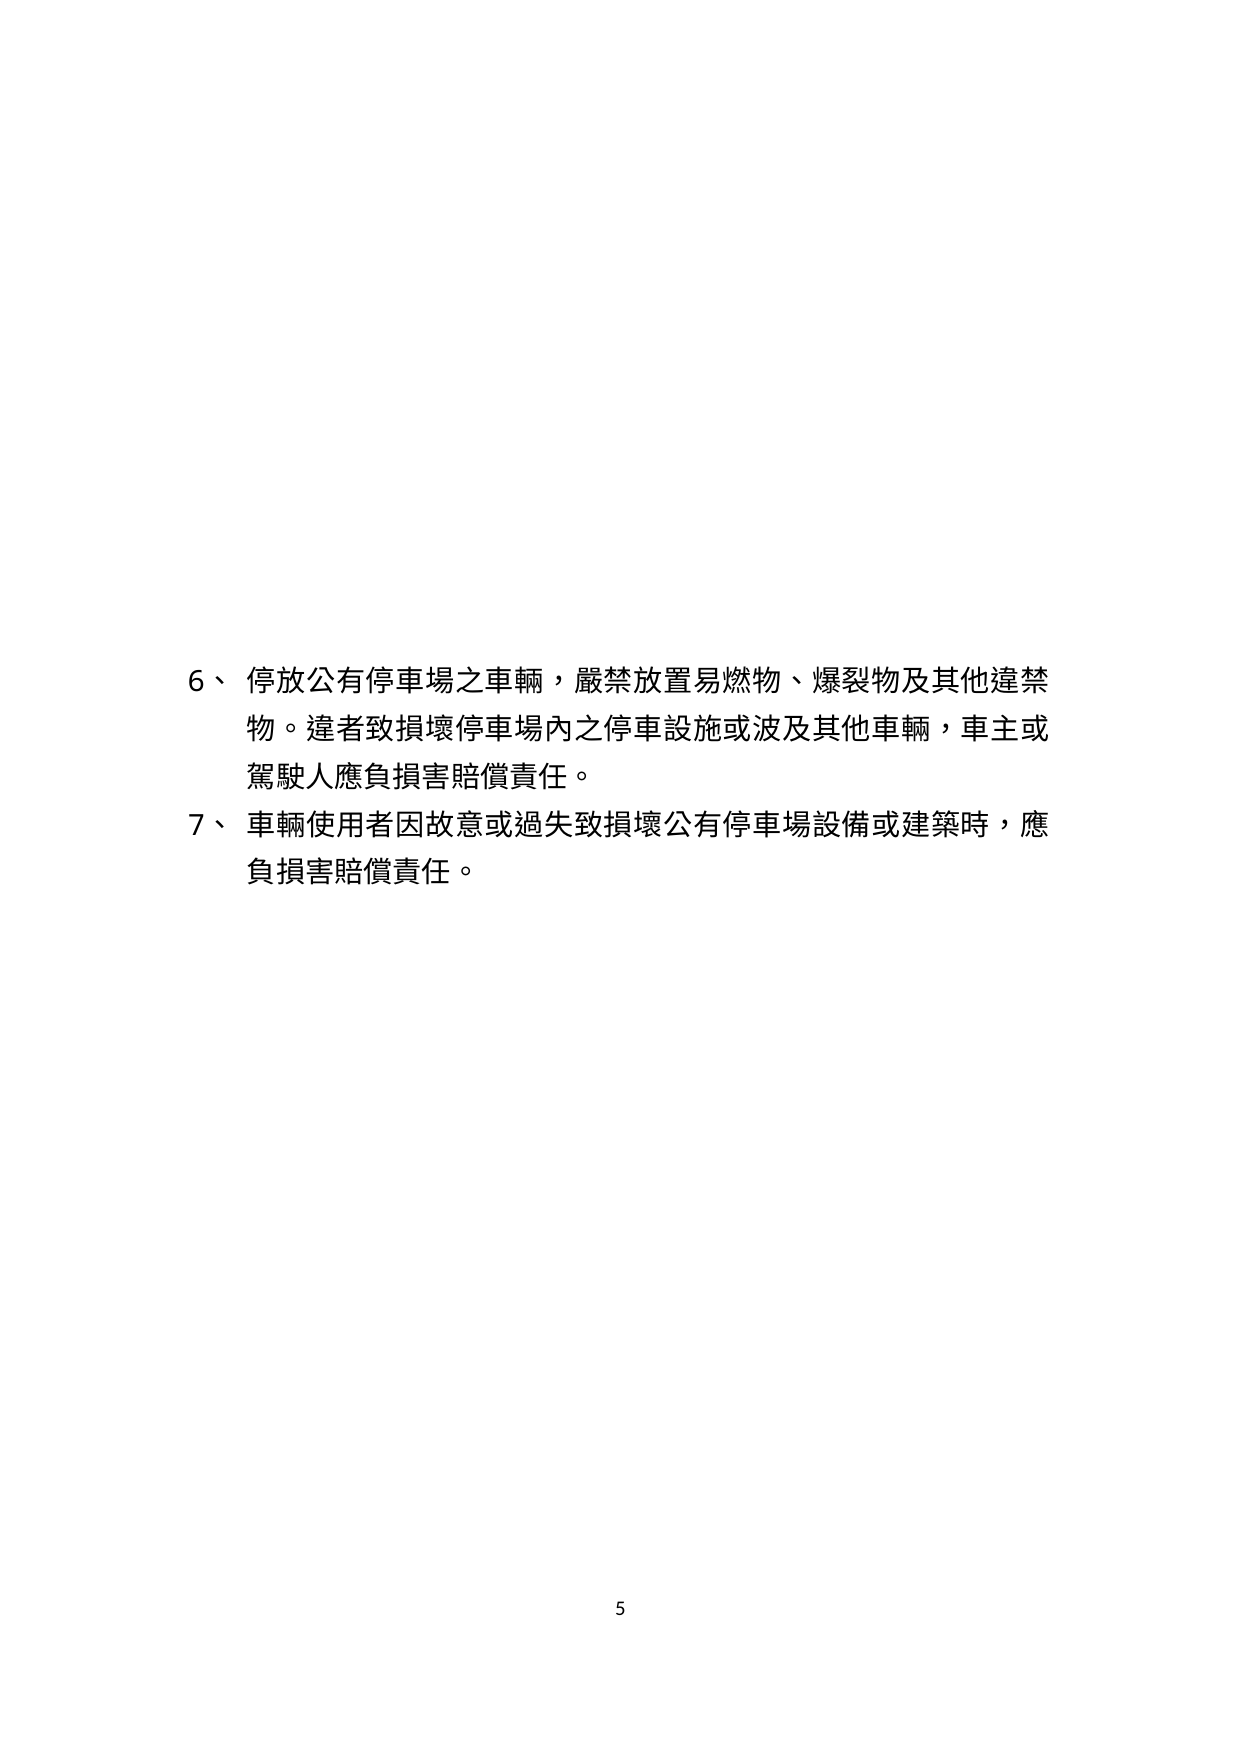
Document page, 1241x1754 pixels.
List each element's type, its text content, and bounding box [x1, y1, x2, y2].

list 停放公有停車場之車輛，嚴禁放置易燃物、爆裂物及其他違禁物。違者致損壞停車場內之停車設施或波及其他車輛，車主或駕駛人應負損害賠償責任。 [187, 653, 1053, 797]
list 車輛使用者因故意或過失致損壞公有停車場設備或建築時，應負損害賠償責任。 [187, 797, 1053, 892]
